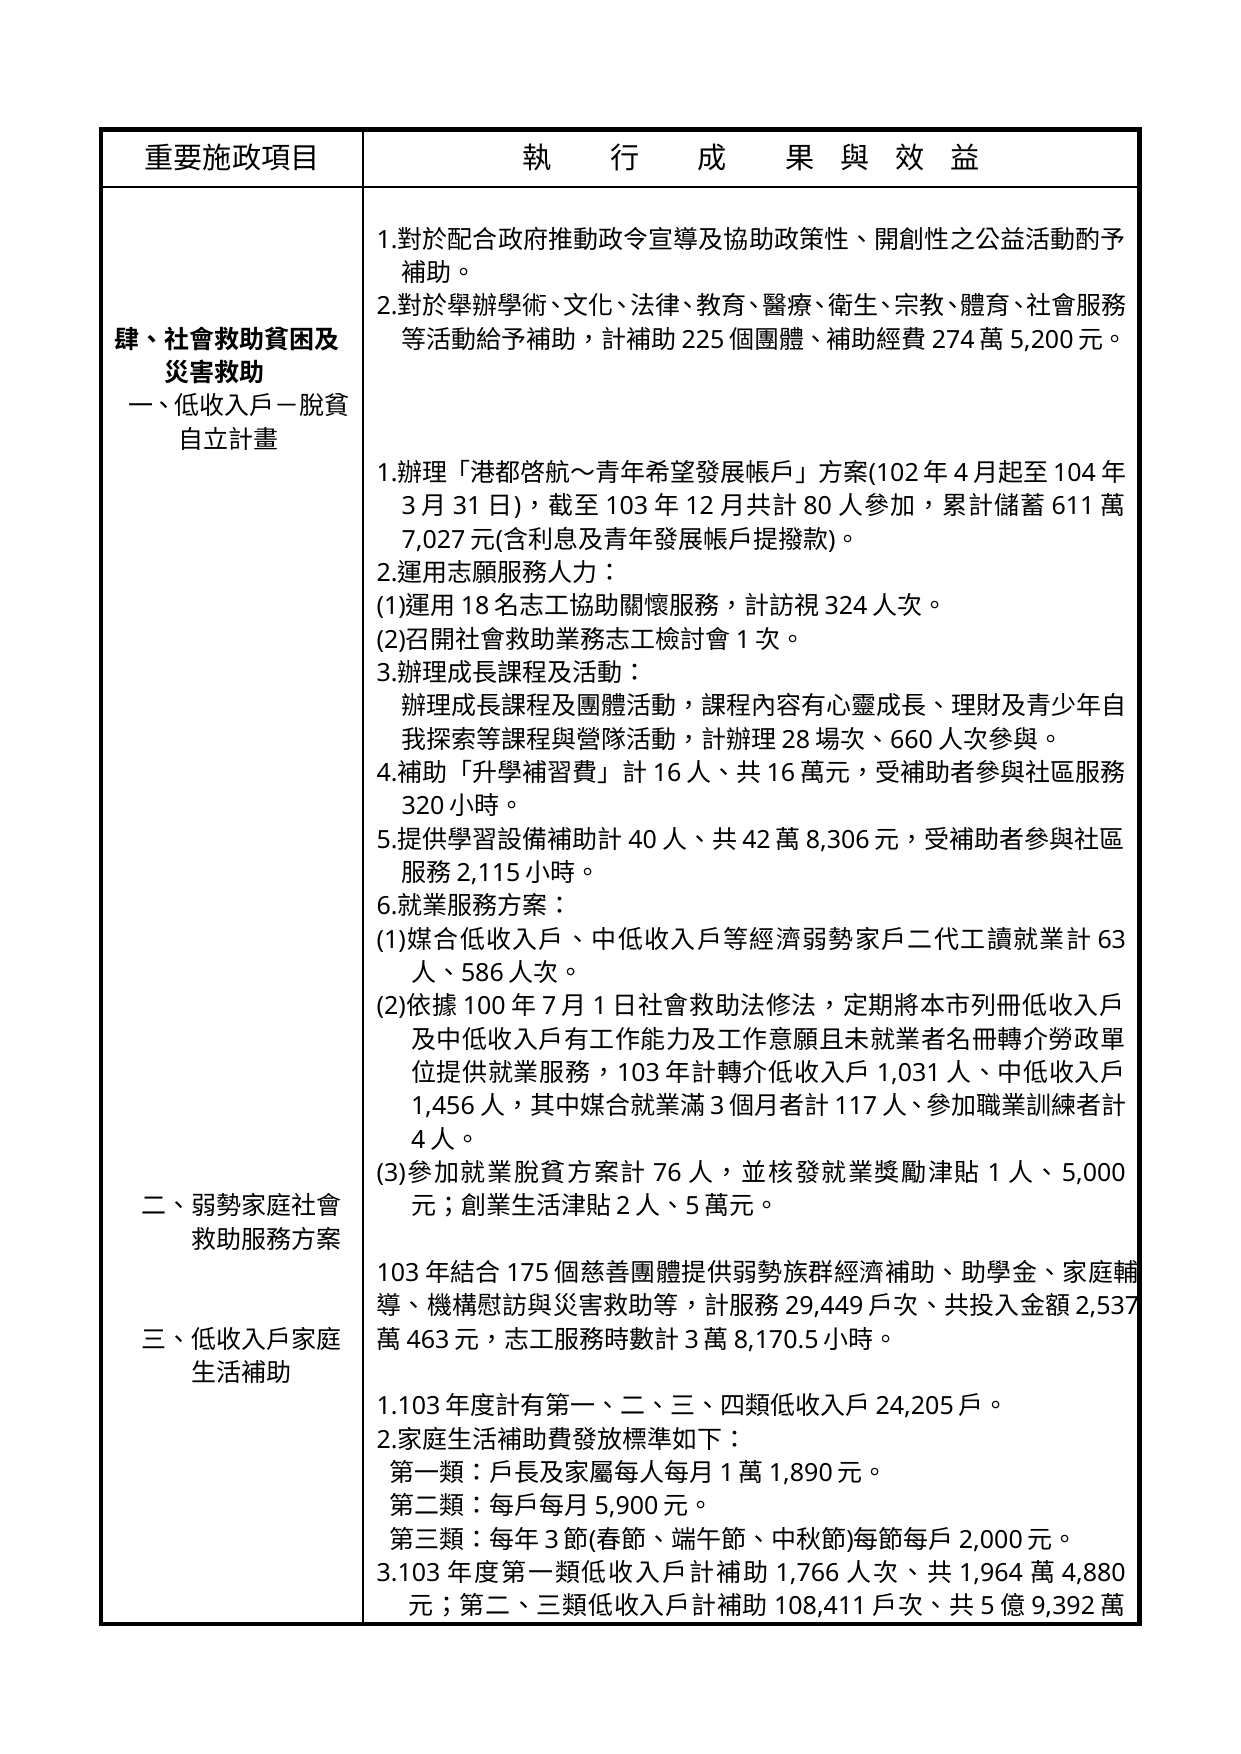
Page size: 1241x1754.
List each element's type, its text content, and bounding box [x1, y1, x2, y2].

table_cell 1.對於配合政府推動政令宣導及協助政策性、開創性之公益活動酌予補助。 2.對於舉辦學術、文化、法律、教育、醫療、衛生、宗教、體育、社會服務等活動給予補助，計補助225個團體、補助經費274萬5,200元。 1.辦理「港都啓航～青年希望發展帳戶」方案(102年4月起至104年3月31日)，截至103年12月共計80人參加，累計儲蓄611萬7,027元(含利息及青年發展帳戶提撥款)。 2.運用志願服務人力： (1)運用18名志工協助關懷服務，計訪視324人次。 (2)召開社會救助業務志工檢討會1次。 3.辦理成長課程及活動： 辦理成長課程及團體活動，課程內容有心靈成長、理財及青少年自我探索等課程與營隊活動，計辦理28場次、660人次參與。 4.補助「升學補習費」計16人、共16萬元，受補助者參與社區服務320小時。 5.提供學習設備補助計40人、共42萬8,306元，受補助者參與社區服務2,115小時。 6.就業服務方案： (1)媒合低收入戶、中低收入戶等經濟弱勢家戶二代工讀就業計63人、586人次。 (2)依據100年7月1日社會救助法修法，定期將本市列冊低收入戶及中低收入戶有工作能力及工作意願且未就業者名冊轉介勞政單位提供就業服務，103年計轉介低收入戶1,031人、中低收入戶1,456人，其中媒合就業滿3個月者計117人、參加職業訓練者計4人。 (3)參加就業脫貧方案計76人，並核發就業獎勵津貼1人、5,000元；創業生活津貼2人、5萬元。 103年結合175個慈善團體提供弱勢族群經濟補助、助學金、家庭輔導、機構慰訪與災害救助等，計服務29,449戶次、共投入金額2,537萬463元，志工服務時數計3萬8,170.5小時。 1.103年度計有第一、二、三、四類低收入戶24,205戶。 2.家庭生活補助費發放標準如下： 第一類：戶長及家屬每人每月1萬1,890元。 第二類：每戶每月5,900元。 第三類：每年3節(春節、端午節、中秋節)每節每戶2,000元。 3.103年度第一類低收入戶計補助1,766人次、共1,964萬4,880元；第二、三類低收入戶計補助108,411戶次、共5億9,392萬 [364, 188, 1137, 1621]
table_header 執 行 成 果 與 效 益 [364, 132, 1137, 186]
table_cell 肆、社會救助貧困及災害救助 一、低收入戶－脫貧自立計畫 二、弱勢家庭社會救助服務方案 三、低收入戶家庭生活補助 [103, 188, 362, 1621]
table_header 重要施政項目 [103, 132, 362, 186]
